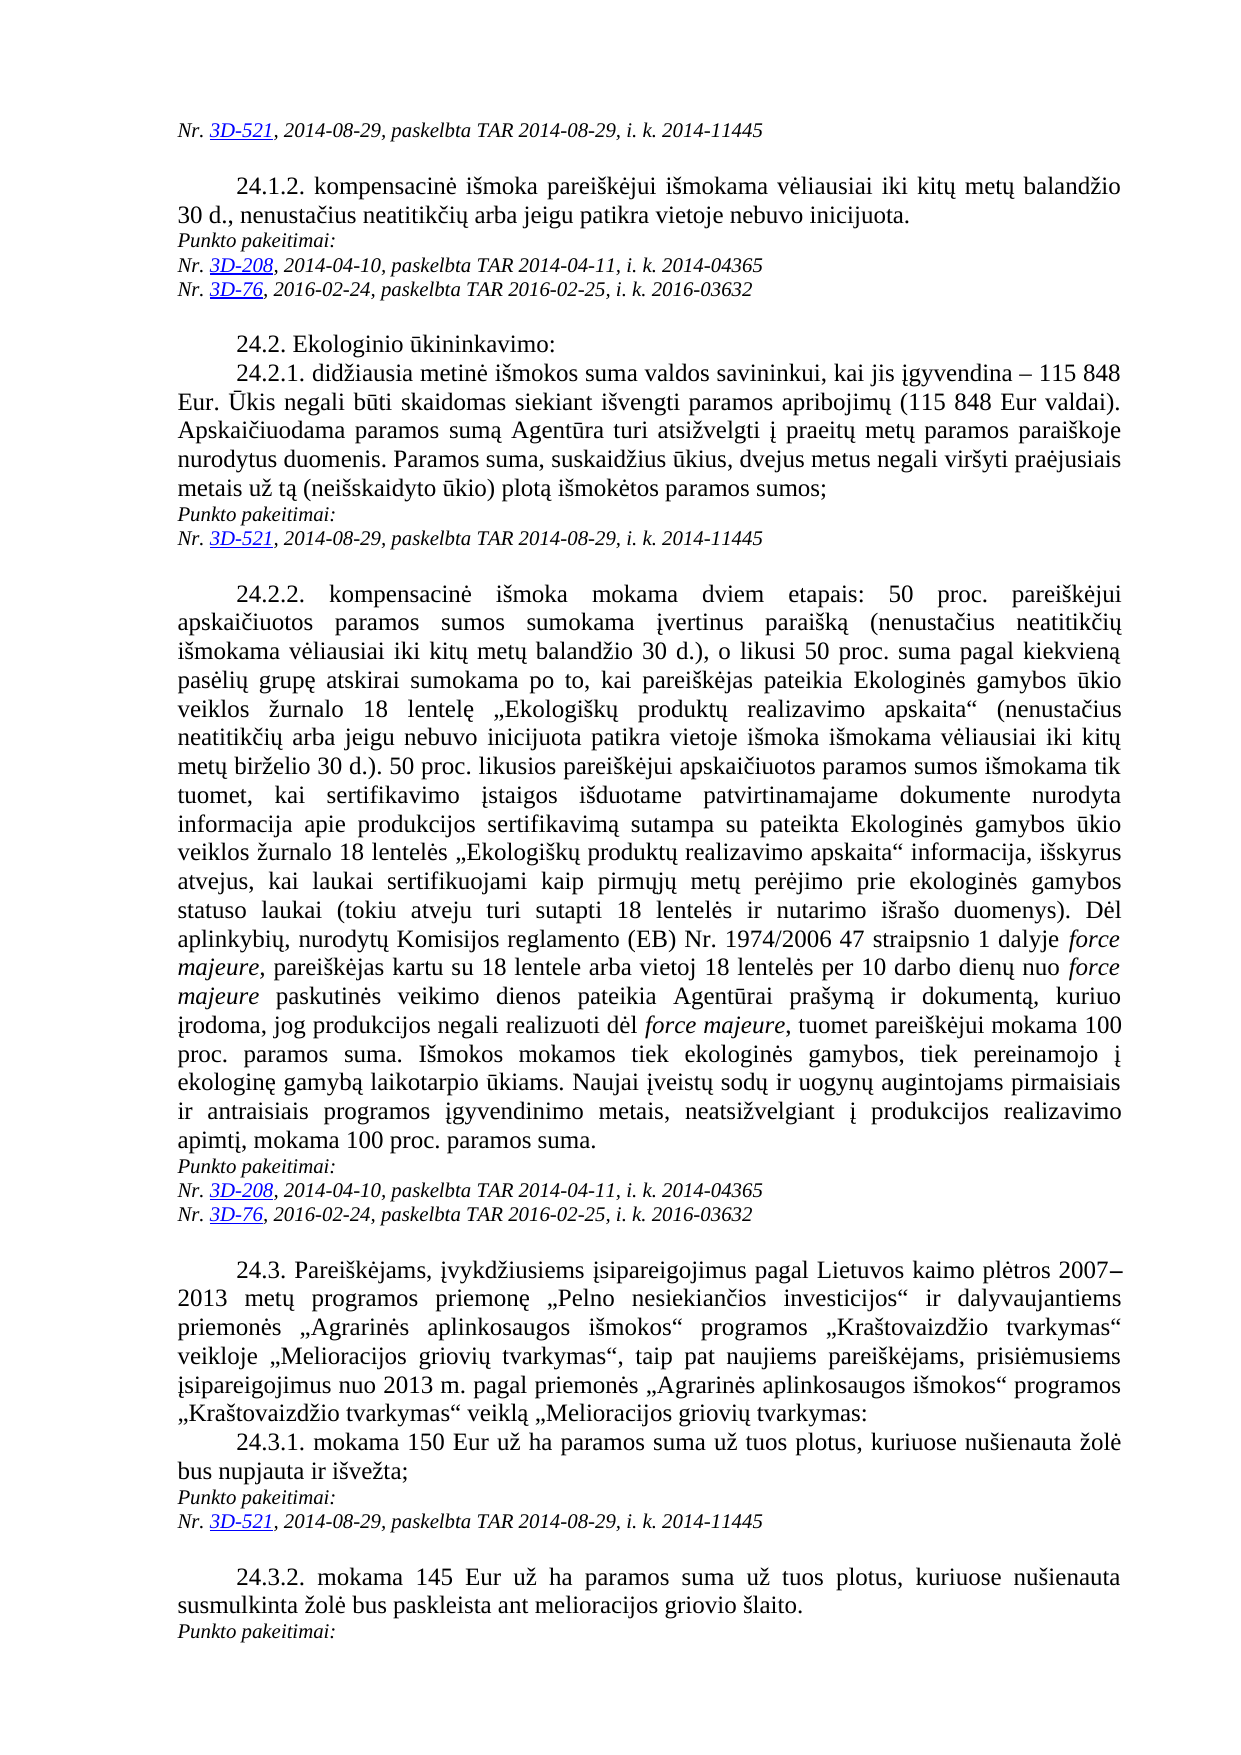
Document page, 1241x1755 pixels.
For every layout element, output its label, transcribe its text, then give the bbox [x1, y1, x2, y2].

text Punkto pakeitimai: [177, 1154, 1122, 1178]
text 24.2.1. didžiausia metinė išmokos suma valdos savininkui, kai jis įgyvendina – 115 848 Eur. Ūkis negali būti skaidomas siekiant išvengti paramos apribojimų (115 848 Eur valdai). Apskaičiuodama paramos sumą Agentūra turi atsižvelgti į praeitų metų paramos paraiškoje nurodytus duomenis. Paramos suma, suskaidžius ūkius, dvejus metus negali viršyti praėjusiais metais už tą (neišskaidyto ūkio) plotą išmokėtos paramos sumos; [177, 358, 1122, 502]
text 24.1.2. kompensacinė išmoka pareiškėjui išmokama vėliausiai iki kitų metų balandžio 30 d., nenustačius neatitikčių arba jeigu patikra vietoje nebuvo inicijuota. [177, 171, 1122, 228]
text 24.3.2. mokama 145 Eur už ha paramos suma už tuos plotus, kuriuose nušienauta susmulkinta žolė bus paskleista ant melioracijos griovio šlaito. [177, 1562, 1122, 1619]
text 24.2. Ekologinio ūkininkavimo: [177, 329, 1122, 358]
text Nr. 3D-521, 2014-08-29, paskelbta TAR 2014-08-29, i. k. 2014-11445 [177, 118, 1122, 142]
text Nr. 3D-208, 2014-04-10, paskelbta TAR 2014-04-11, i. k. 2014-04365 [177, 252, 1122, 277]
text 24.3.1. mokama 150 Eur už ha paramos suma už tuos plotus, kuriuose nušienauta žolė bus nupjauta ir išvežta; [177, 1427, 1122, 1485]
text Punkto pakeitimai: [177, 228, 1122, 252]
text 24.2.2. kompensacinė išmoka mokama dviem etapais: 50 proc. pareiškėjui apskaičiuotos paramos sumos sumokama įvertinus paraišką (nenustačius neatitikčių išmokama vėliausiai iki kitų metų balandžio 30 d.), o likusi 50 proc. suma pagal kiekvieną pasėlių grupę atskirai sumokama po to, kai pareiškėjas pateikia Ekologinės gamybos ūkio veiklos žurnalo 18 lentelę „Ekologiškų produktų realizavimo apskaita“ (nenustačius neatitikčių arba jeigu nebuvo inicijuota patikra vietoje išmoka išmokama vėliausiai iki kitų metų birželio 30 d.). 50 proc. likusios pareiškėjui apskaičiuotos paramos sumos išmokama tik tuomet, kai sertifikavimo įstaigos išduotame patvirtinamajame dokumente nurodyta informacija apie produkcijos sertifikavimą sutampa su pateikta Ekologinės gamybos ūkio veiklos žurnalo 18 lentelės „Ekologiškų produktų realizavimo apskaita“ informacija, išskyrus atvejus, kai laukai sertifikuojami kaip pirmųjų metų perėjimo prie ekologinės gamybos statuso laukai (tokiu atveju turi sutapti 18 lentelės ir nutarimo išrašo duomenys). Dėl aplinkybių, nurodytų Komisijos reglamento (EB) Nr. 1974/2006 47 straipsnio 1 dalyje force majeure, pareiškėjas kartu su 18 lentele arba vietoj 18 lentelės per 10 darbo dienų nuo force majeure paskutinės veikimo dienos pateikia Agentūrai prašymą ir dokumentą, kuriuo įrodoma, jog produkcijos negali realizuoti dėl force majeure, tuomet pareiškėjui mokama 100 proc. paramos suma. Išmokos mokamos tiek ekologinės gamybos, tiek pereinamojo į ekologinę gamybą laikotarpio ūkiams. Naujai įveistų sodų ir uogynų augintojams pirmaisiais ir antraisiais programos įgyvendinimo metais, neatsižvelgiant į produkcijos realizavimo apimtį, mokama 100 proc. paramos suma. [177, 579, 1122, 1154]
text Punkto pakeitimai: [177, 1619, 1122, 1643]
text Nr. 3D-208, 2014-04-10, paskelbta TAR 2014-04-11, i. k. 2014-04365 [177, 1178, 1122, 1202]
text Nr. 3D-521, 2014-08-29, paskelbta TAR 2014-08-29, i. k. 2014-11445 [177, 526, 1122, 550]
text Nr. 3D-76, 2016-02-24, paskelbta TAR 2016-02-25, i. k. 2016-03632 [177, 1202, 1122, 1226]
text Punkto pakeitimai: [177, 1485, 1122, 1509]
text 24.3. Pareiškėjams, įvykdžiusiems įsipareigojimus pagal Lietuvos kaimo plėtros 2007–2013 metų programos priemonę „Pelno nesiekiančios investicijos“ ir dalyvaujantiems priemonės „Agrarinės aplinkosaugos išmokos“ programos „Kraštovaizdžio tvarkymas“ veikloje „Melioracijos griovių tvarkymas“, taip pat naujiems pareiškėjams, prisiėmusiems įsipareigojimus nuo 2013 m. pagal priemonės „Agrarinės aplinkosaugos išmokos“ programos „Kraštovaizdžio tvarkymas“ veiklą „Melioracijos griovių tvarkymas: [177, 1255, 1122, 1427]
text Punkto pakeitimai: [177, 502, 1122, 526]
text Nr. 3D-76, 2016-02-24, paskelbta TAR 2016-02-25, i. k. 2016-03632 [177, 277, 1122, 301]
text Nr. 3D-521, 2014-08-29, paskelbta TAR 2014-08-29, i. k. 2014-11445 [177, 1509, 1122, 1533]
